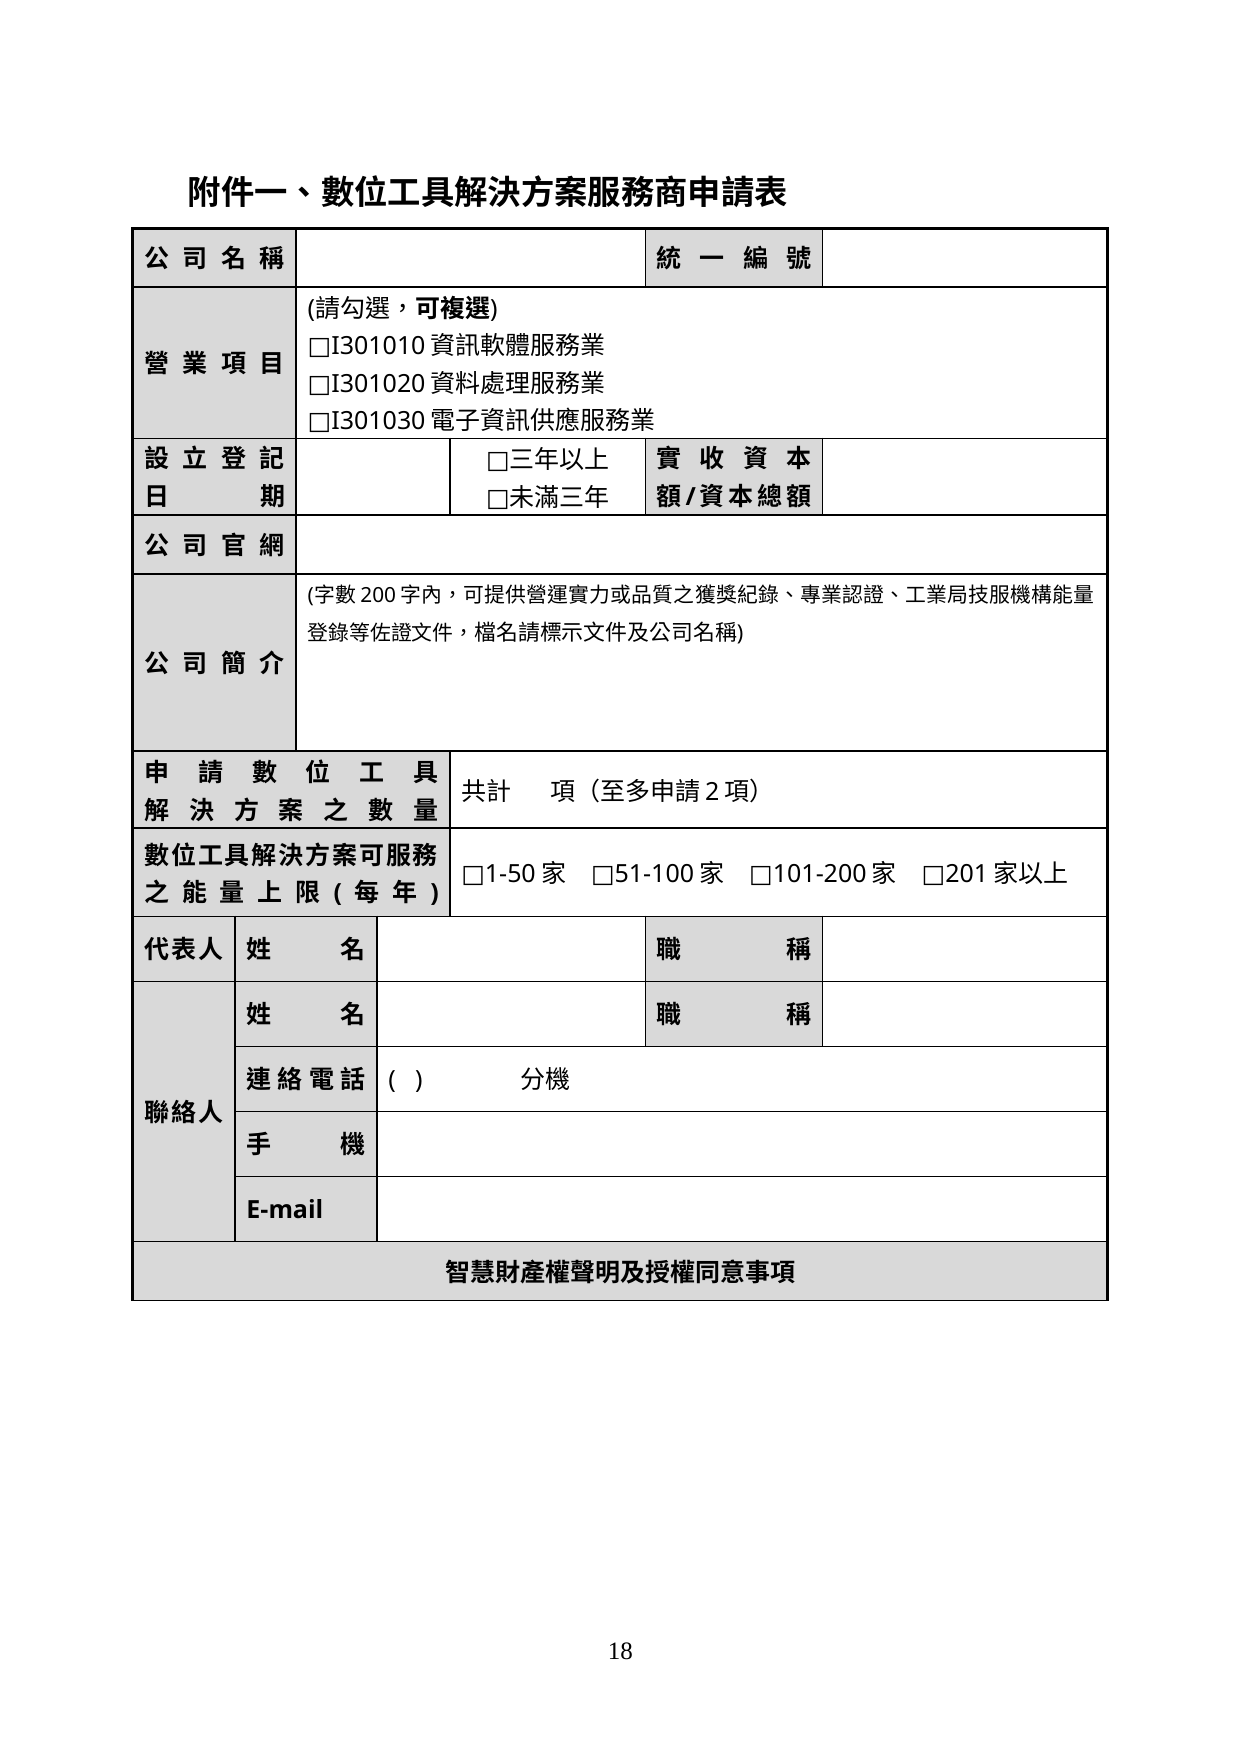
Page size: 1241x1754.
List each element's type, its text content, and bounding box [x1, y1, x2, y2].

table_cell 職稱 [646, 917, 822, 981]
table_cell (字數200字內，可提供營運實力或品質之獲獎紀錄、專業認證、工業局技服機構能量登錄等佐證文件，檔名請標示文件及公司名稱) [297, 575, 1106, 750]
table_cell 姓名 [236, 917, 376, 981]
table_cell 手機 [236, 1112, 376, 1176]
table_cell 申請數位工具 解決方案之數量 [134, 752, 449, 827]
table_cell 智慧財產權聲明及授權同意事項 [134, 1242, 1106, 1300]
table_cell 姓名 [236, 982, 376, 1046]
table_cell [378, 1112, 1106, 1176]
table_cell 數位工具解決方案可服務之能量上限(每年) [134, 829, 449, 916]
table_cell 公司官網 [134, 516, 295, 573]
table_cell 連絡電話 [236, 1047, 376, 1111]
table_header [297, 230, 645, 286]
table_cell E-mail [236, 1177, 376, 1241]
table_cell 設立登記 日期 [134, 439, 295, 514]
table_cell 實收資本額/資本總額 [646, 439, 822, 514]
table_cell 代表人 [134, 917, 234, 981]
table_cell [378, 982, 645, 1046]
table_cell [823, 917, 1106, 981]
table_cell □1-50家 □51-100家 □101-200家 □201家以上 [451, 829, 1106, 916]
table_cell [297, 439, 449, 514]
table_header 統一編號 [646, 230, 822, 286]
table_cell [823, 982, 1106, 1046]
table_header [823, 230, 1106, 286]
table_cell 營業項目 [134, 288, 295, 438]
table_cell [378, 1177, 1106, 1241]
table_cell [823, 439, 1106, 514]
table_cell [297, 516, 1106, 573]
table_cell (請勾選，可複選) □I301010資訊軟體服務業 □I301020資料處理服務業 □I301030電子資訊供應服務業 [297, 288, 1106, 438]
table_cell ( ) 分機 [378, 1047, 1106, 1111]
table_cell 公司簡介 [134, 575, 295, 750]
subtitle 附件一、數位工具解決方案服務商申請表 [187, 164, 1053, 214]
table_cell 聯絡人 [134, 982, 234, 1241]
table_cell 共計 項（至多申請2項） [451, 752, 1106, 827]
table_cell [378, 917, 645, 981]
table_cell □三年以上 □未滿三年 [451, 439, 645, 514]
table_header 公司名稱 [134, 230, 295, 286]
table_cell 職稱 [646, 982, 822, 1046]
